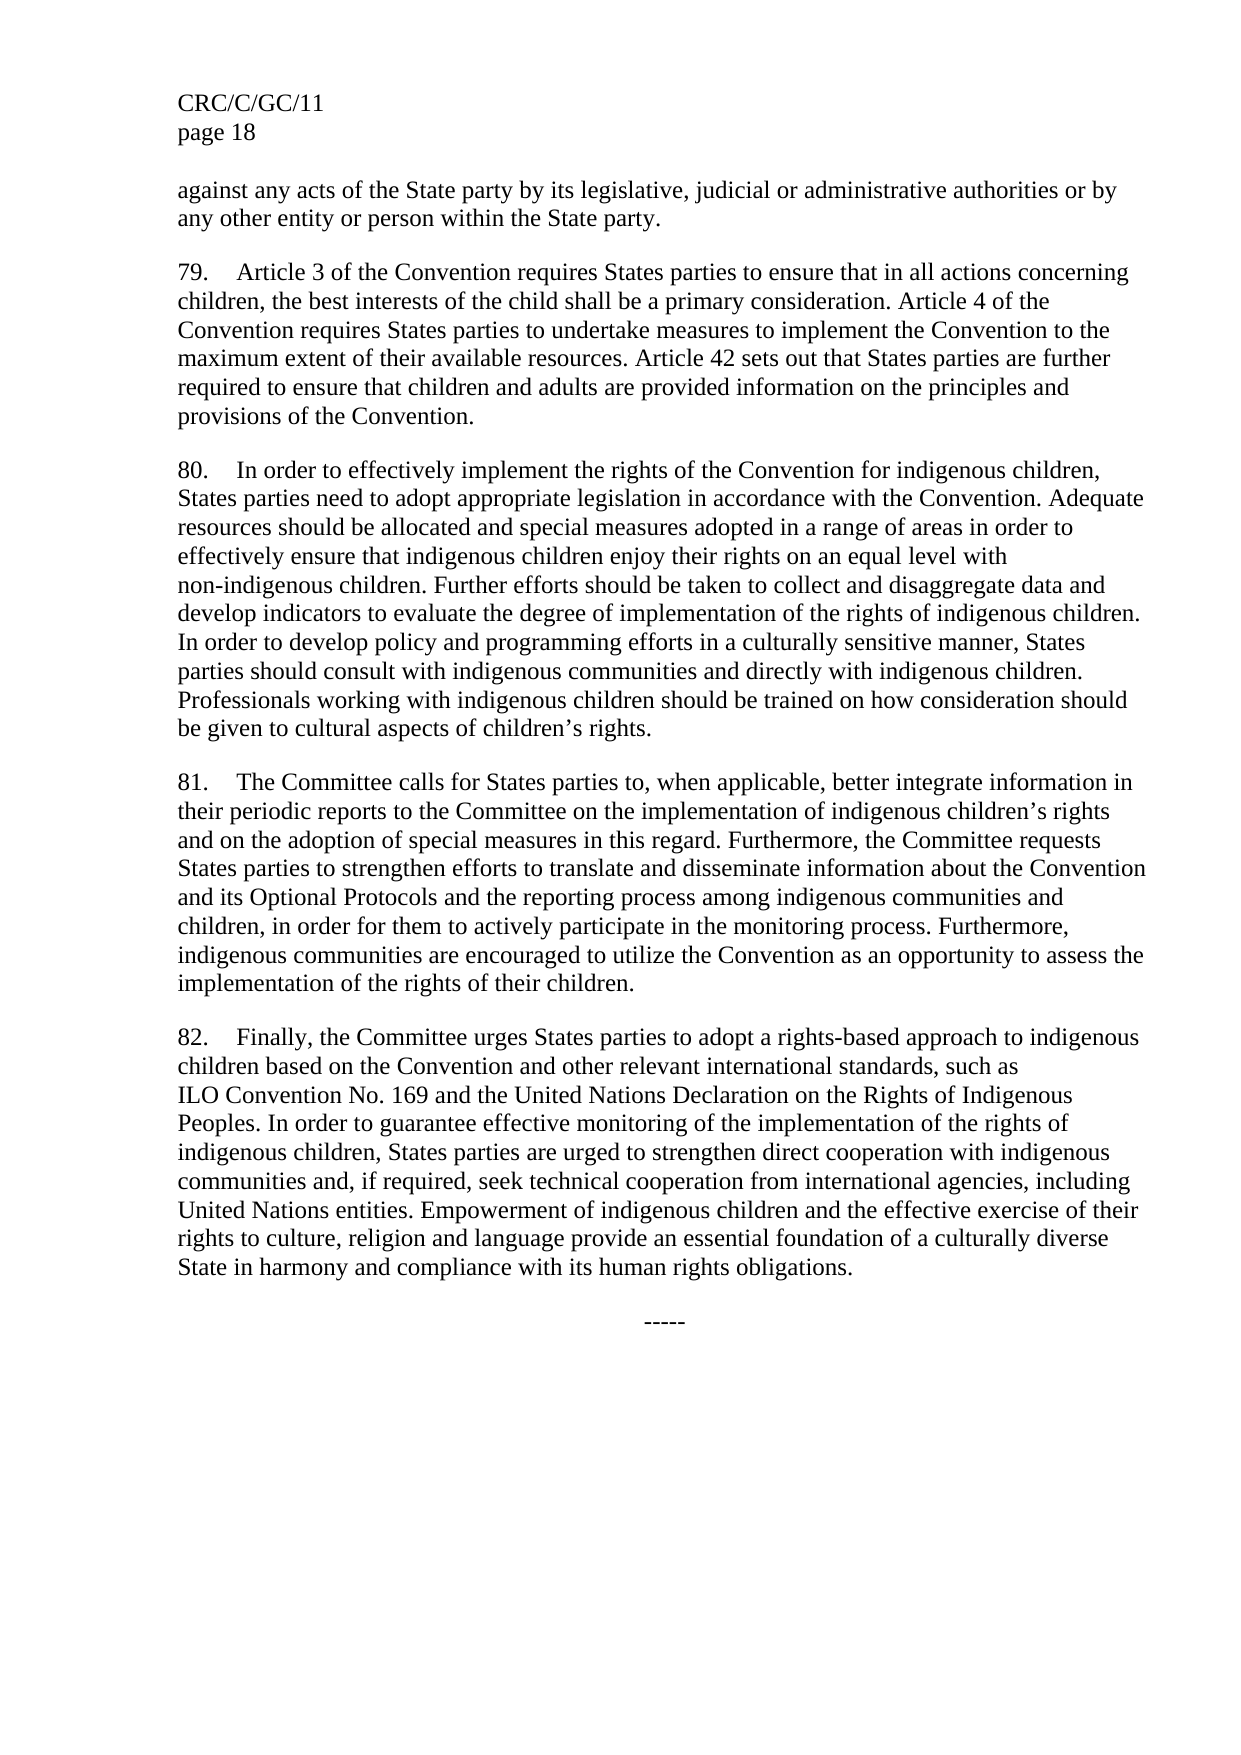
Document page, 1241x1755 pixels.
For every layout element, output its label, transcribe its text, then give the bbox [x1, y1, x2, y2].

text 81. The Committee calls for States parties to, when applicable, better integrate information in their periodic reports to the Committee on the implementation of indigenous children’s rights and on the adoption of special measures in this regard. Furthermore, the Committee requests States parties to strengthen efforts to translate and disseminate information about the Convention and its Optional Protocols and the reporting process among indigenous communities and children, in order for them to actively participate in the monitoring process. Furthermore, indigenous communities are encouraged to utilize the Convention as an opportunity to assess the implementation of the rights of their children. [177, 767, 1152, 997]
text against any acts of the State party by its legislative, judicial or administrative authorities or by any other entity or person within the State party. [177, 175, 1152, 232]
text 82. Finally, the Committee urges States parties to adopt a rights-based approach to indigenous children based on the Convention and other relevant international standards, such as ILO Convention No. 169 and the United Nations Declaration on the Rights of Indigenous Peoples. In order to guarantee effective monitoring of the implementation of the rights of indigenous children, States parties are urged to strengthen direct cooperation with indigenous communities and, if required, seek technical cooperation from international agencies, including United Nations entities. Empowerment of indigenous children and the effective exercise of their rights to culture, religion and language provide an essential foundation of a culturally diverse State in harmony and compliance with its human rights obligations. [177, 1022, 1152, 1281]
text 79. Article 3 of the Convention requires States parties to ensure that in all actions concerning children, the best interests of the child shall be a primary consideration. Article 4 of the Convention requires States parties to undertake measures to implement the Convention to the maximum extent of their available resources. Article 42 sets out that States parties are further required to ensure that children and adults are provided information on the principles and provisions of the Convention. [177, 257, 1152, 430]
text ----- [177, 1306, 1152, 1335]
text 80. In order to effectively implement the rights of the Convention for indigenous children, States parties need to adopt appropriate legislation in accordance with the Convention. Adequate resources should be allocated and special measures adopted in a range of areas in order to effectively ensure that indigenous children enjoy their rights on an equal level with non‑indigenous children. Further efforts should be taken to collect and disaggregate data and develop indicators to evaluate the degree of implementation of the rights of indigenous children. In order to develop policy and programming efforts in a culturally sensitive manner, States parties should consult with indigenous communities and directly with indigenous children. Professionals working with indigenous children should be trained on how consideration should be given to cultural aspects of children’s rights. [177, 455, 1152, 742]
